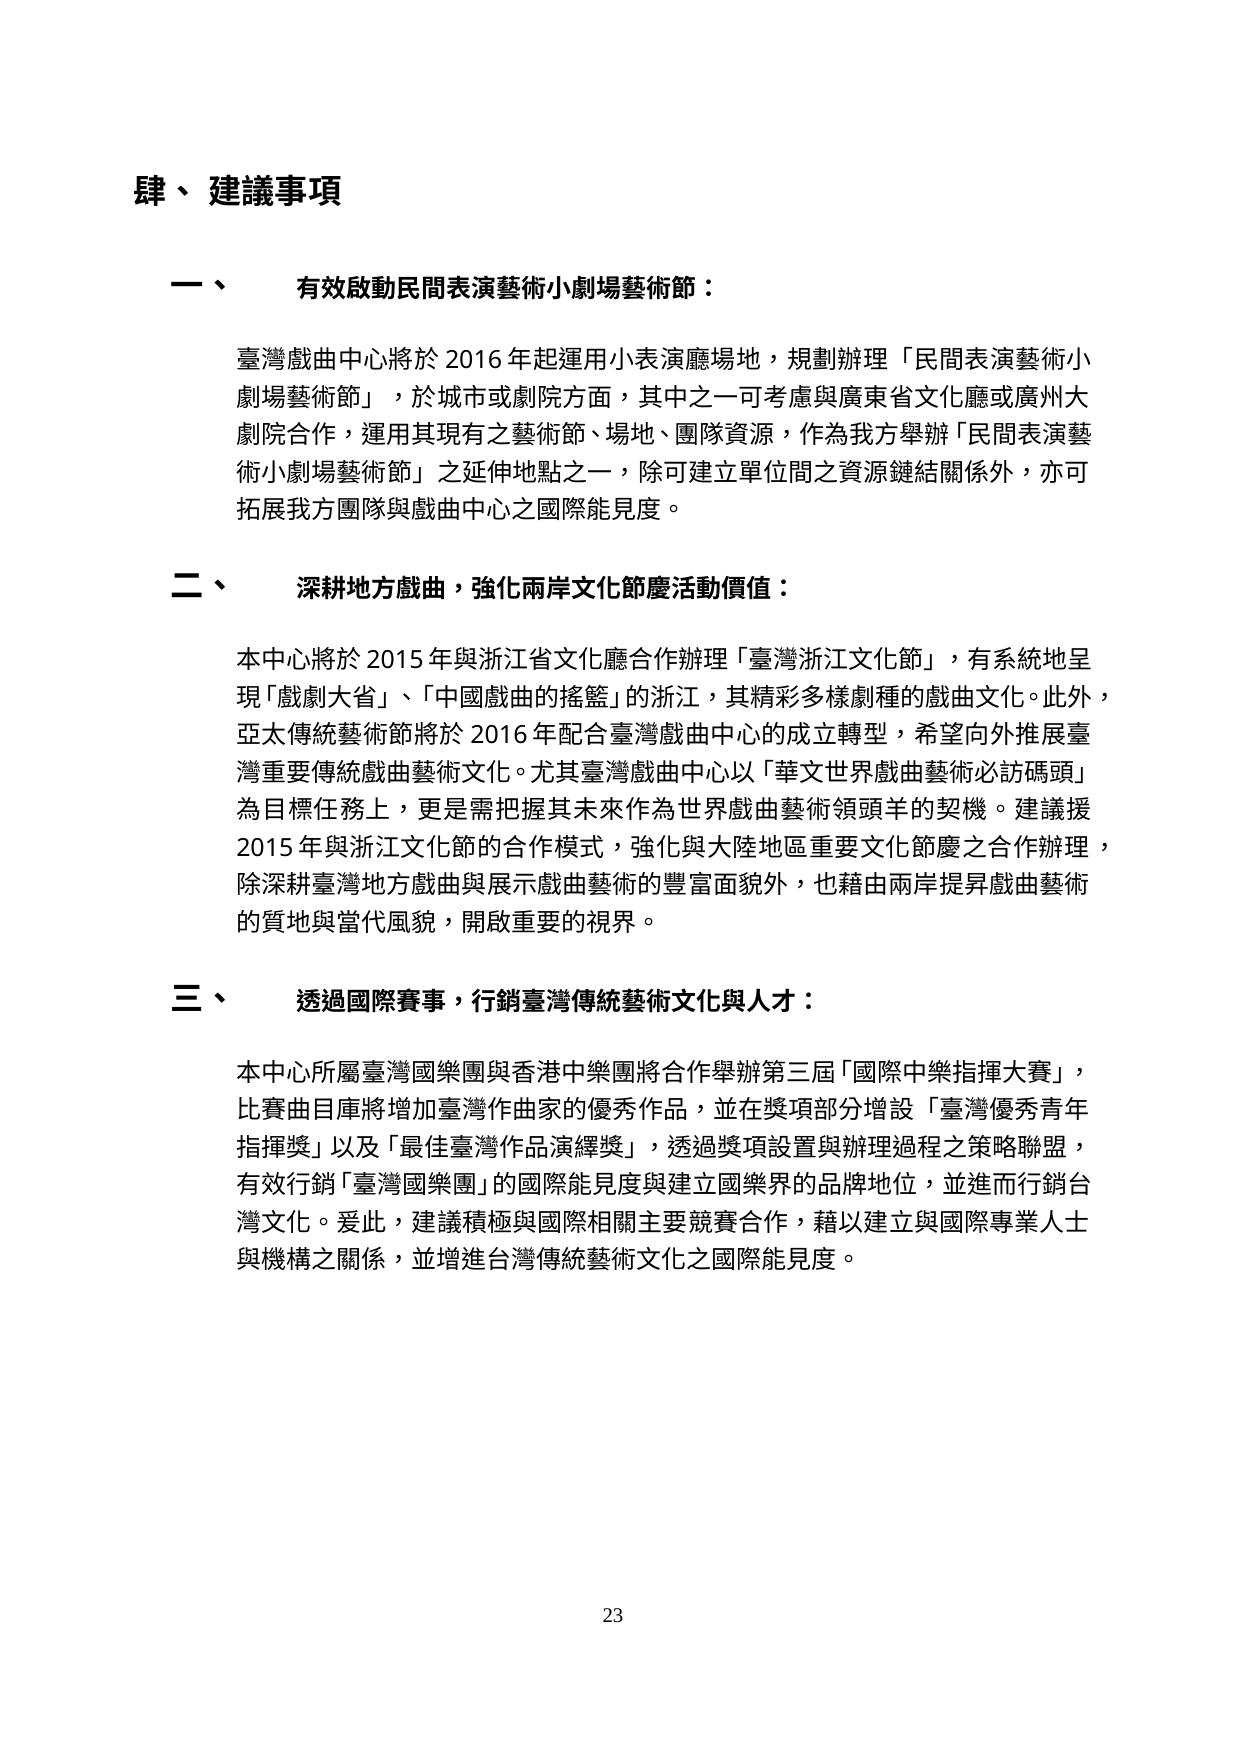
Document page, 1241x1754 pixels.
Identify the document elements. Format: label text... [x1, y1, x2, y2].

text 本中心所屬臺灣國樂團與香港中樂團將合作舉辦第三屆「國際中樂指揮大賽」，比賽曲目庫將增加臺灣作曲家的優秀作品，並在獎項部分增設「臺灣優秀青年指揮獎」以及「最佳臺灣作品演繹獎」，透過獎項設置與辦理過程之策略聯盟，有效行銷「臺灣國樂團」的國際能見度與建立國樂界的品牌地位，並進而行銷台灣文化。爰此，建議積極與國際相關主要競賽合作，藉以建立與國際專業人士與機構之關係，並增進台灣傳統藝術文化之國際能見度。 [236, 1052, 1092, 1277]
list 透過國際賽事，行銷臺灣傳統藝術文化與人才： [170, 958, 1092, 1033]
list 深耕地方戲曲，強化兩岸文化節慶活動價值： [170, 545, 1092, 620]
text 本中心將於2015年與浙江省文化廳合作辦理「臺灣浙江文化節」，有系統地呈現「戲劇大省」、「中國戲曲的搖籃」的浙江，其精彩多樣劇種的戲曲文化。此外，亞太傳統藝術節將於2016年配合臺灣戲曲中心的成立轉型，希望向外推展臺灣重要傳統戲曲藝術文化。尤其臺灣戲曲中心以「華文世界戲曲藝術必訪碼頭」為目標任務上，更是需把握其未來作為世界戲曲藝術領頭羊的契機。建議援2015年與浙江文化節的合作模式，強化與大陸地區重要文化節慶之合作辦理，除深耕臺灣地方戲曲與展示戲曲藝術的豐富面貌外，也藉由兩岸提昇戲曲藝術的質地與當代風貌，開啟重要的視界。 [236, 639, 1092, 939]
list 有效啟動民間表演藝術小劇場藝術節： [170, 245, 1092, 320]
list 建議事項 [133, 152, 1092, 227]
text 臺灣戲曲中心將於2016年起運用小表演廳場地，規劃辦理「民間表演藝術小劇場藝術節」，於城市或劇院方面，其中之一可考慮與廣東省文化廳或廣州大劇院合作，運用其現有之藝術節、場地、團隊資源，作為我方舉辦「民間表演藝術小劇場藝術節」之延伸地點之一，除可建立單位間之資源鏈結關係外，亦可拓展我方團隊與戲曲中心之國際能見度。 [236, 339, 1092, 527]
